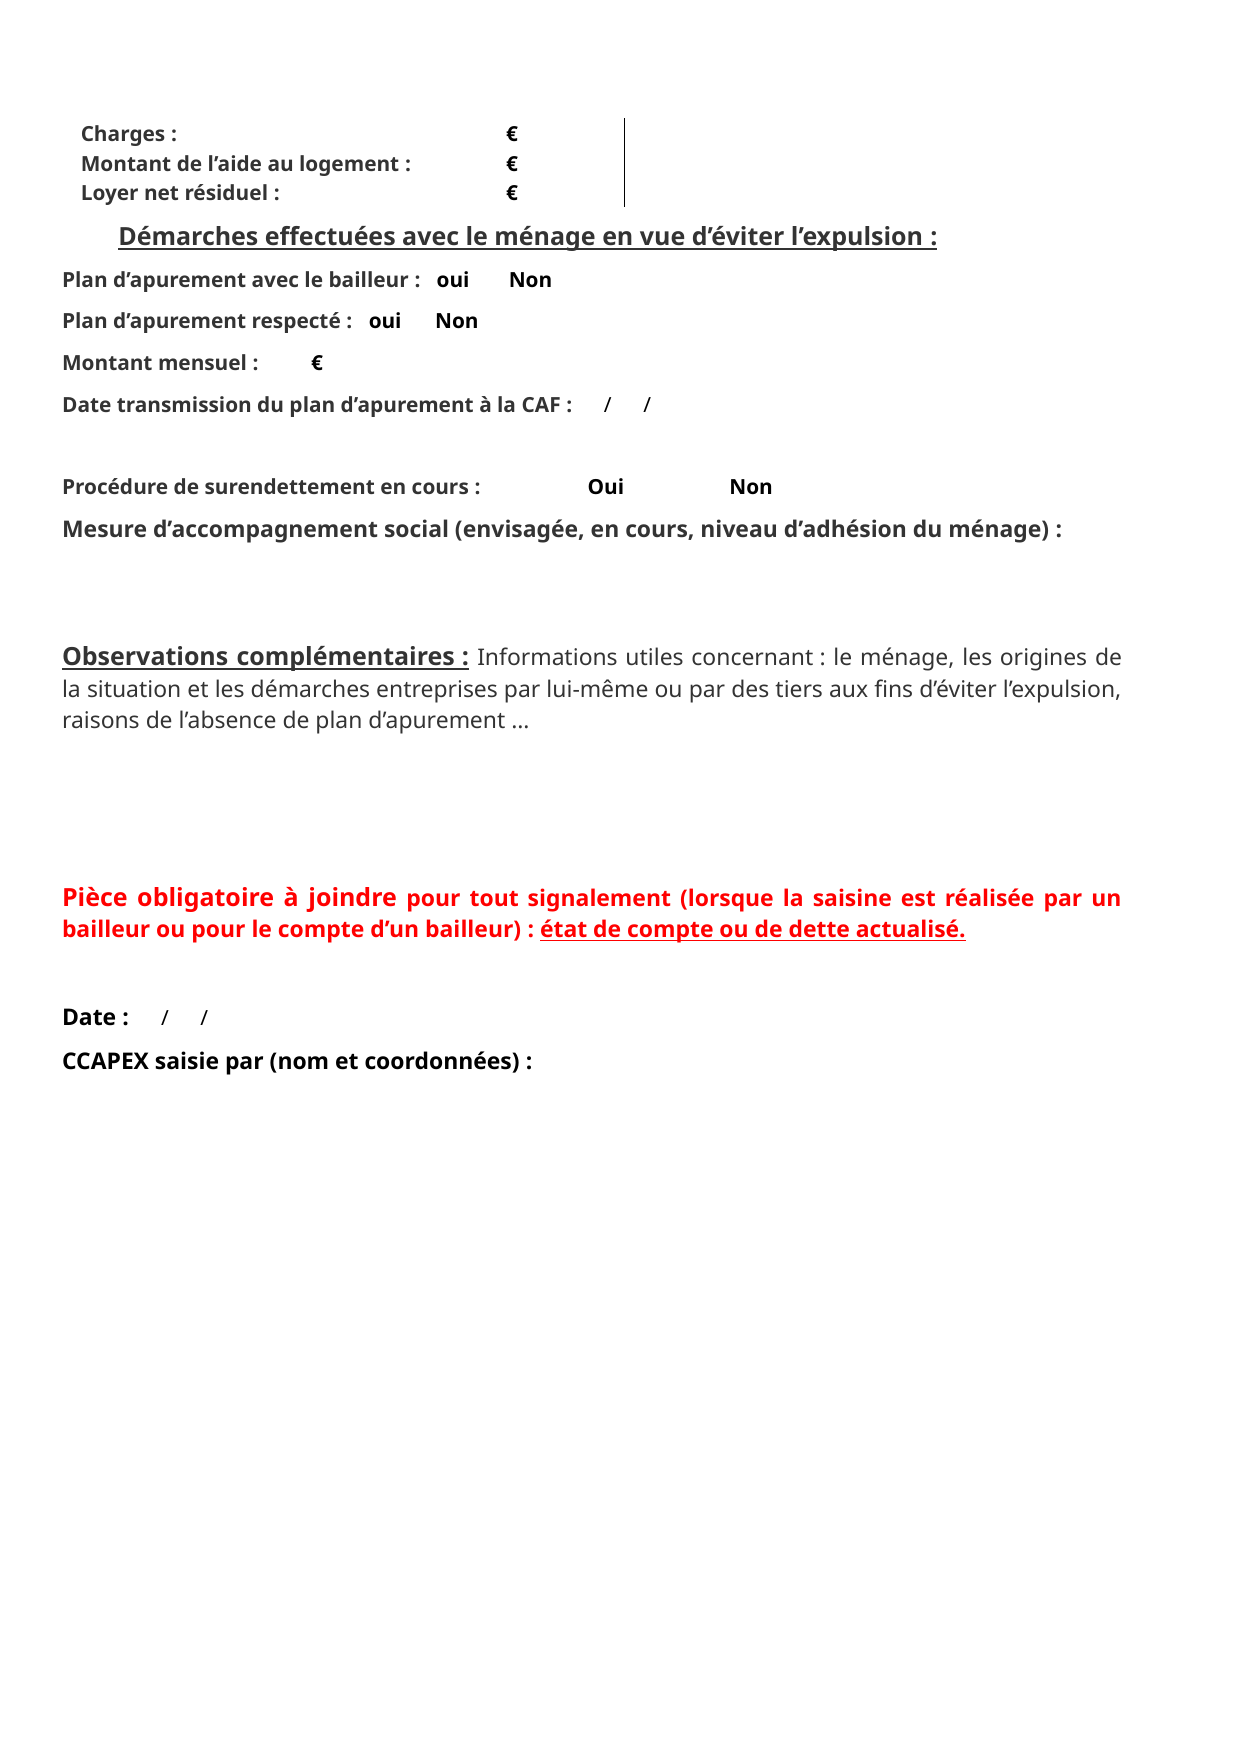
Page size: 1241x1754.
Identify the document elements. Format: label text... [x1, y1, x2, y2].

text Montant mensuel : € [62, 347, 1122, 377]
text Procédure de surendettement en cours : Oui Non [62, 472, 1122, 501]
text Date : / / [62, 1001, 1122, 1032]
table_header Charges : € Montant de l’aide au logement : € Loyer net résiduel : € [62, 118, 624, 207]
text Plan d’apurement respecté : oui Non [62, 307, 1122, 335]
text Plan d’apurement avec le bailleur : oui Non [62, 266, 1122, 294]
text Mesure d’accompagnement social (envisagée, en cours, niveau d’adhésion du ménage) : [62, 513, 1122, 544]
text CCAPEX saisie par (nom et coordonnées) : [62, 1044, 1122, 1076]
text Observations complémentaires : Informations utiles concernant : le ménage, les origines de la situation et les démarches entreprises par lui-même ou par des tiers aux fins d’éviter l’expulsion, raisons de l’absence de plan d’apurement … [62, 639, 1122, 736]
text Démarches effectuées avec le ménage en vue d’éviter l’expulsion : [118, 219, 1122, 253]
text Pièce obligatoire à joindre pour tout signalement (lorsque la saisine est réalisée par un bailleur ou pour le compte d’un bailleur) : état de compte ou de dette actualisé. [62, 879, 1122, 944]
table_header [625, 118, 1149, 207]
text Date transmission du plan d’apurement à la CAF : / / [62, 389, 1122, 419]
